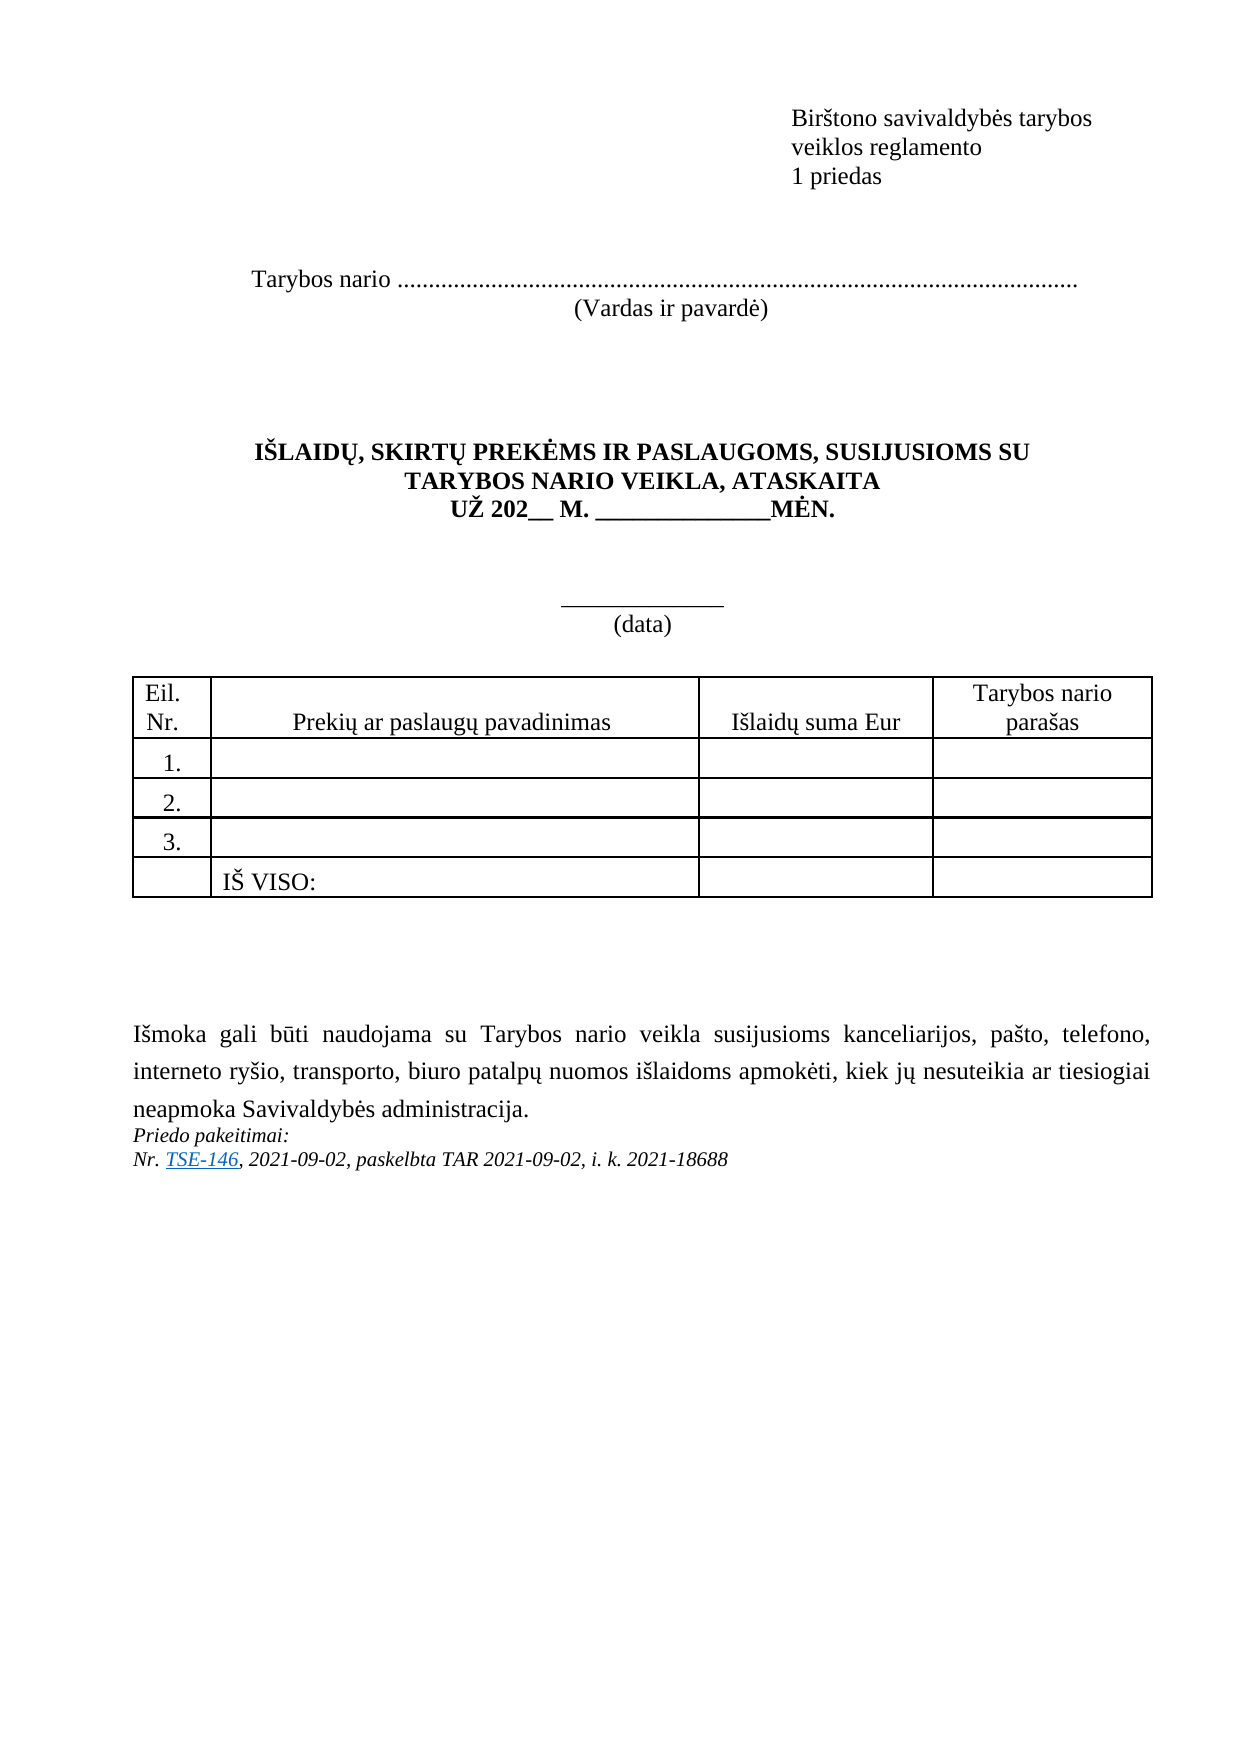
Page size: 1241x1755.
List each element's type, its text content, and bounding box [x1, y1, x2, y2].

text Birštono savivaldybės tarybos [673, 103, 1152, 132]
table_cell [700, 819, 932, 856]
text (Vardas ir pavardė) [133, 293, 1152, 322]
text veiklos reglamento [673, 132, 1152, 161]
table_cell 3. [134, 819, 210, 856]
table_cell [700, 779, 932, 816]
table_cell [212, 739, 698, 777]
table_cell 1. [134, 739, 210, 777]
table_cell [934, 739, 1151, 777]
table_cell 2. [134, 779, 210, 816]
table_cell [934, 819, 1151, 856]
text 1 priedas [673, 161, 1152, 189]
table_cell IŠ VISO: [212, 858, 698, 896]
table_cell [934, 858, 1151, 896]
table_cell [934, 779, 1151, 816]
text IŠLAIDŲ, SKIRTŲ PREKĖMS IR PASLAUGOMS, SUSIJUSIOMS SU [133, 437, 1152, 466]
table_cell [134, 858, 210, 896]
text Tarybos nario ............................................................................................................. [133, 264, 1152, 293]
table_cell [700, 739, 932, 777]
text Priedo pakeitimai: [133, 1123, 1152, 1147]
table_header Išlaidų suma Eur [700, 678, 932, 737]
table_cell [700, 858, 932, 896]
text _____________ [133, 581, 1152, 609]
table_header Eil. Nr. [134, 678, 210, 737]
text Nr. TSE-146, 2021-09-02, paskelbta TAR 2021-09-02, i. k. 2021-18688 [133, 1147, 1152, 1171]
table_header Tarybos nario parašas [934, 678, 1151, 737]
table_header Prekių ar paslaugų pavadinimas [212, 678, 698, 737]
text (data) [133, 609, 1152, 638]
text Išmoka gali būti naudojama su Tarybos nario veikla susijusioms kanceliarijos, pašto, telefono, interneto ryšio, transporto, biuro patalpų nuomos išlaidoms apmokėti, kiek jų nesuteikia ar tiesiogiai neapmoka Savivaldybės administracija. [133, 1010, 1152, 1123]
text UŽ 202__ M. ______________MĖN. [133, 494, 1152, 523]
table_cell [212, 819, 698, 856]
table_cell [212, 779, 698, 816]
text TARYBOS NARIO VEIKLA, ATASKAITA [133, 466, 1152, 494]
